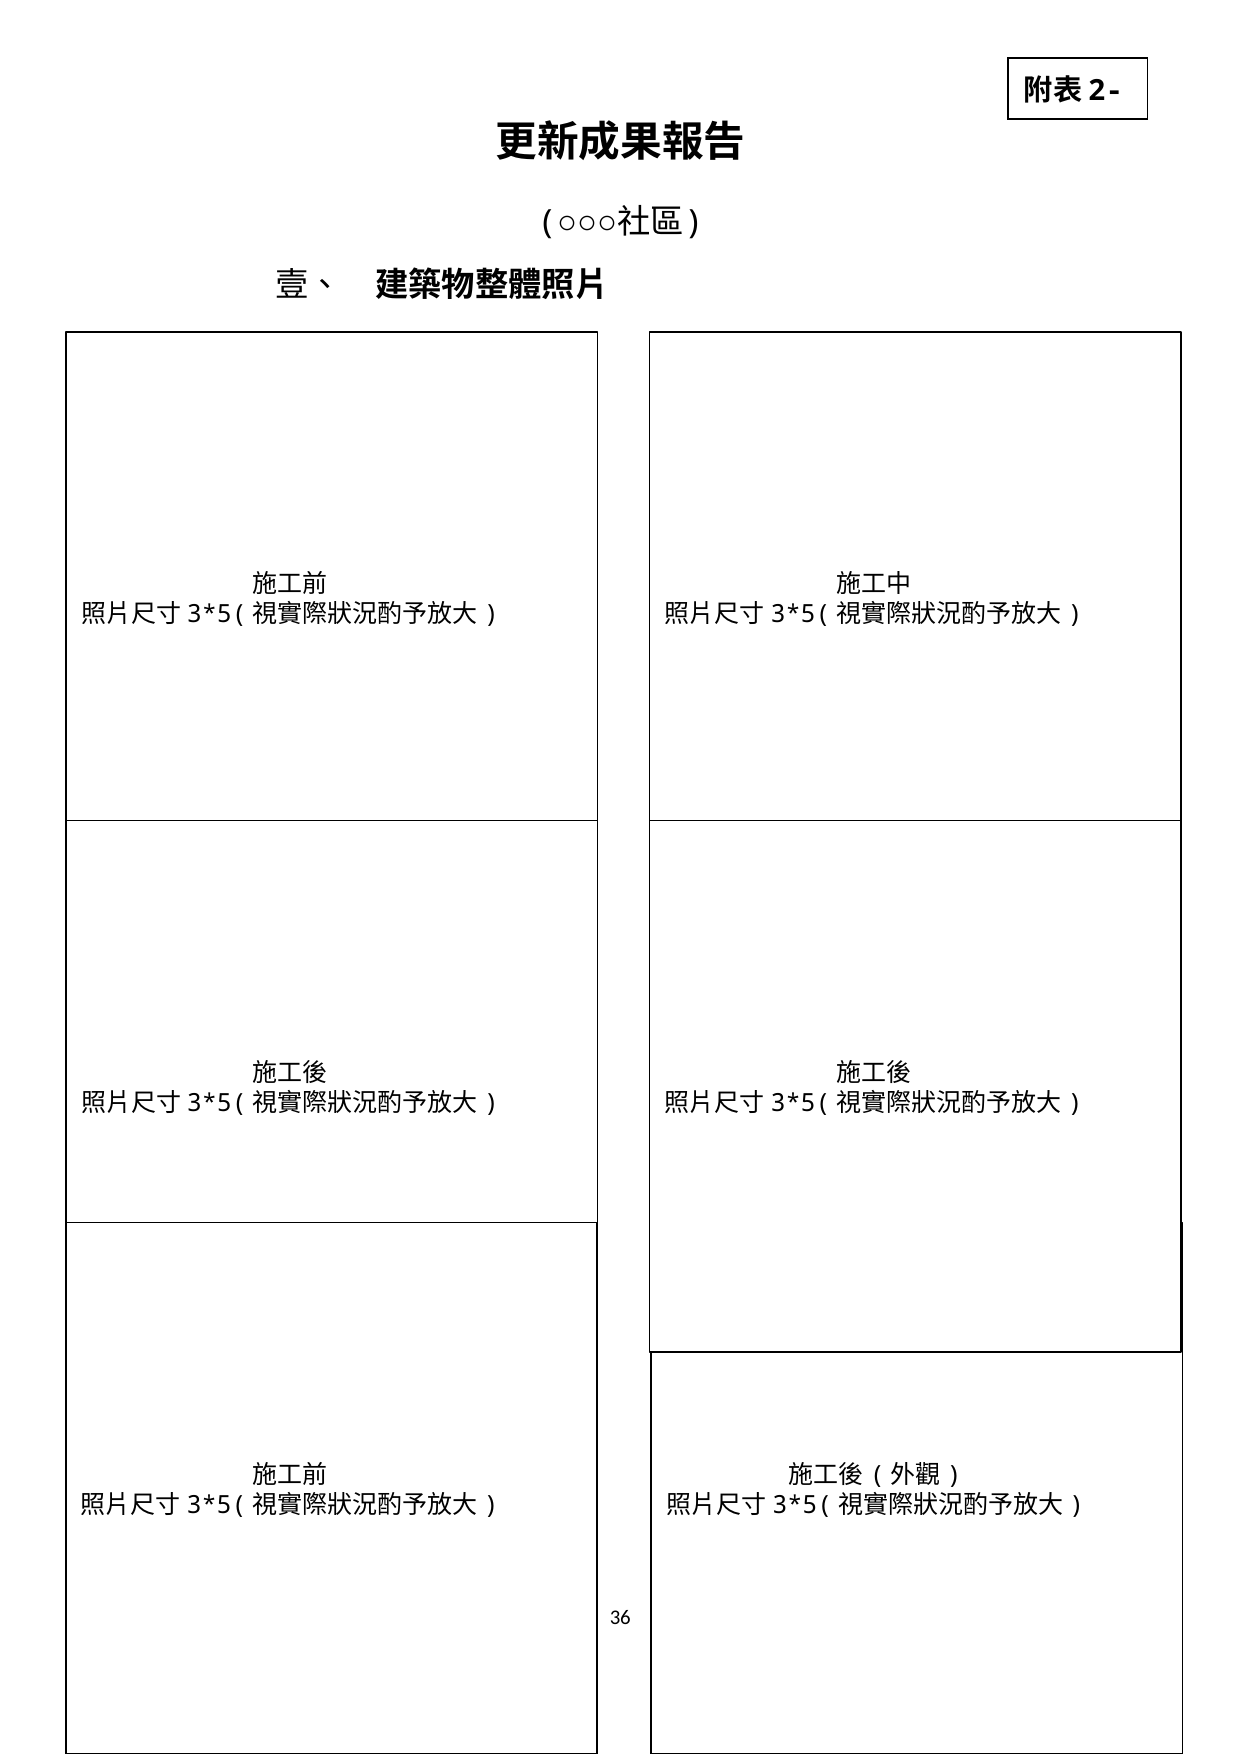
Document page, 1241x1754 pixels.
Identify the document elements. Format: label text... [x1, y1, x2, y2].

text 更新成果報告 [1009, 59, 1147, 118]
text 更新成果報告 [561, 139, 569, 159]
text (○○○社區) [187, 177, 1053, 240]
list 電梯整體照片 [598, 1310, 650, 1372]
text 附表2-8 [1024, 66, 1132, 110]
text 更新成果報告 [584, 132, 603, 159]
text 更新成果報告 [187, 96, 1053, 159]
list 建築物整體照片 [275, 240, 1053, 302]
